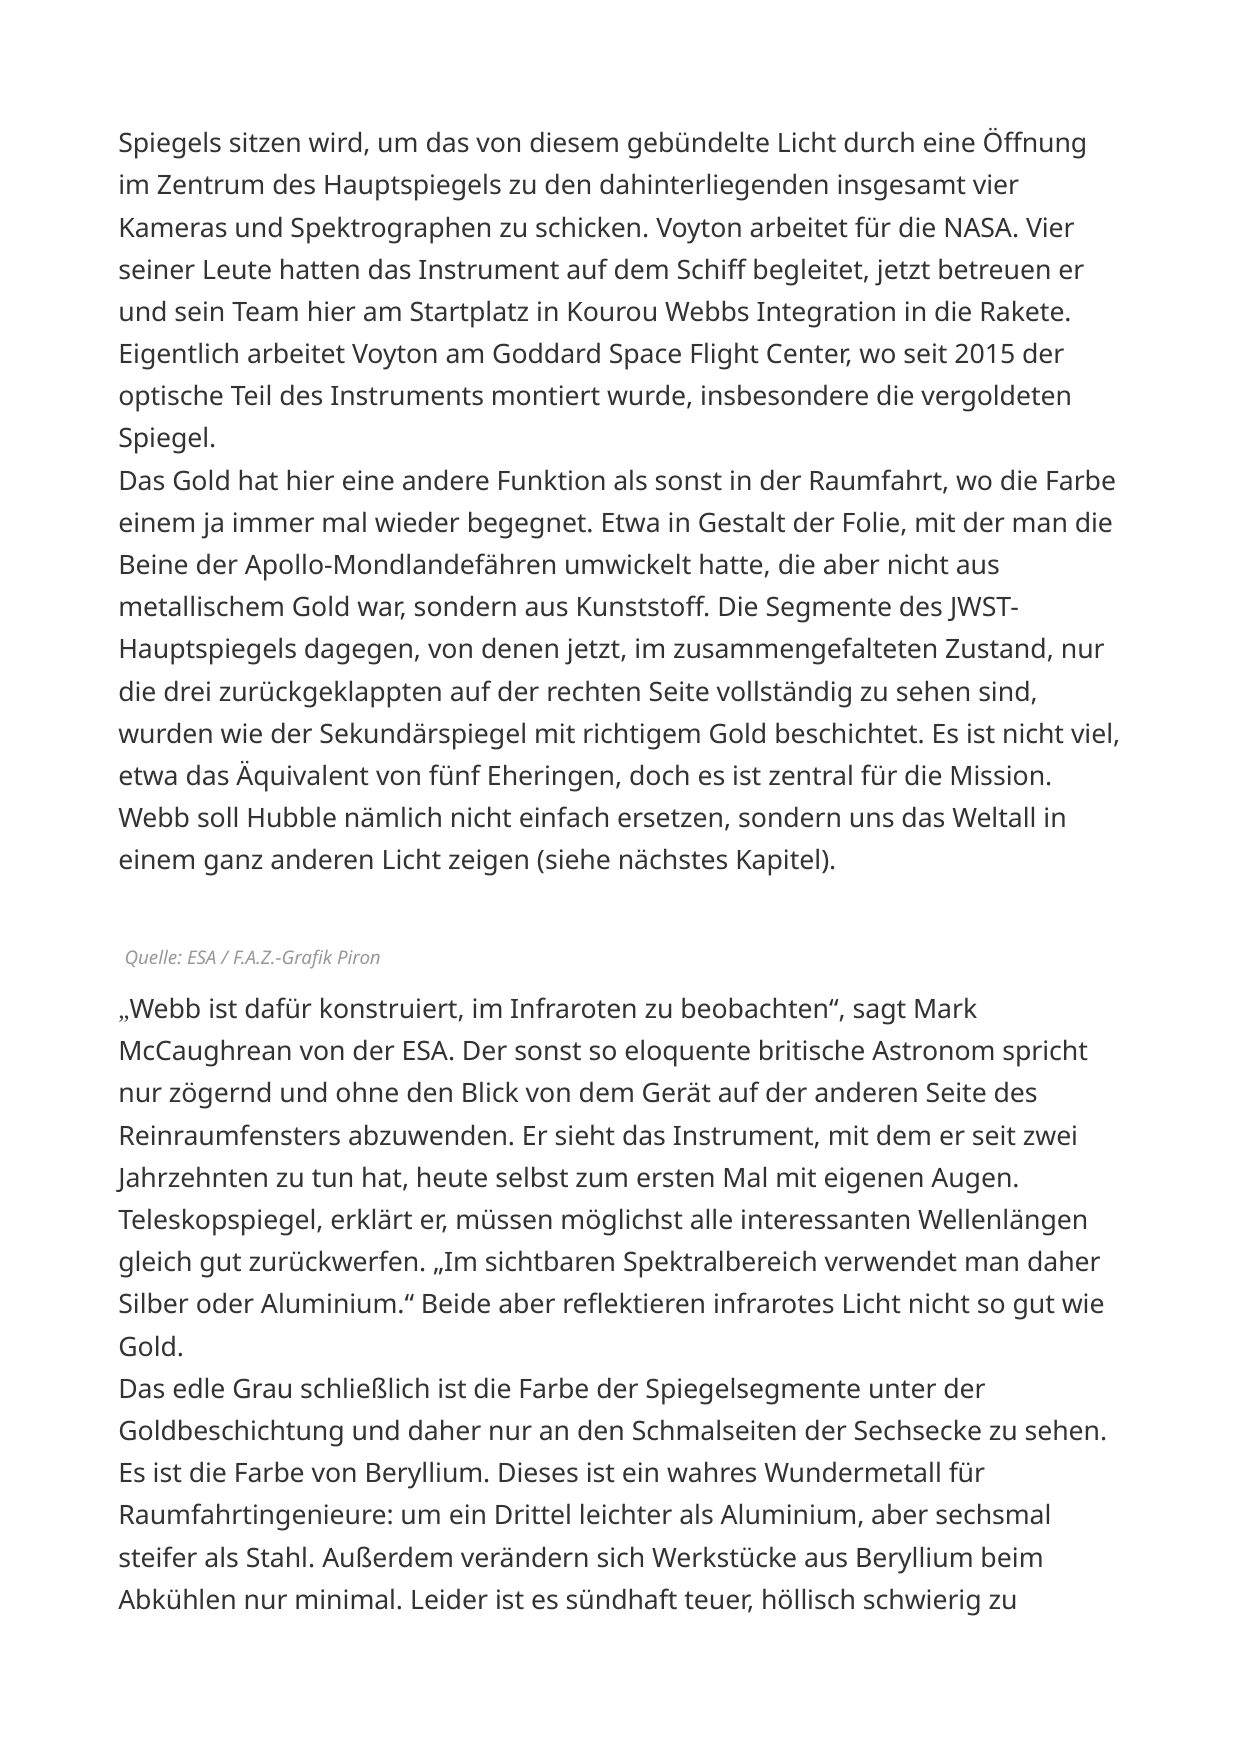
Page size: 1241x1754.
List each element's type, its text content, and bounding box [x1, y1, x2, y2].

text Quelle: ESA / F.A.Z.-Grafik Piron [118, 941, 1122, 969]
text Das edle Grau schließlich ist die Farbe der Spiegelsegmente unter der Goldbeschichtung und daher nur an den Schmalseiten der Sechsecke zu sehen. Es ist die Farbe von Beryllium. Dieses ist ein wahres Wundermetall für Raumfahrtingenieure: um ein Drittel leichter als Aluminium, aber sechsmal steifer als Stahl. Außerdem verändern sich Werkstücke aus Beryllium beim Abkühlen nur minimal. Leider ist es sündhaft teuer, höllisch schwierig zu [118, 1364, 1122, 1617]
text Spiegels sitzen wird, um das von diesem gebündelte Licht durch eine Öffnung im Zentrum des Hauptspiegels zu den dahinterliegenden insgesamt vier Kameras und Spektrographen zu schicken. Voyton arbeitet für die NASA. Vier seiner Leute hatten das Instrument auf dem Schiff begleitet, jetzt betreuen er und sein Team hier am Startplatz in Kourou Webbs Integration in die Rakete. Eigentlich arbeitet Voyton am Goddard Space Flight Center, wo seit 2015 der optische Teil des Instruments montiert wurde, insbesondere die vergoldeten Spiegel. [118, 118, 1122, 456]
text Das Gold hat hier eine andere Funktion als sonst in der Raumfahrt, wo die Farbe einem ja immer mal wieder begegnet. Etwa in Gestalt der Folie, mit der man die Beine der Apollo-Mondlandefähren umwickelt hatte, die aber nicht aus metallischem Gold war, sondern aus Kunststoff. Die Segmente des JWST-Hauptspiegels dagegen, von denen jetzt, im zusammengefalteten Zustand, nur die drei zurückgeklappten auf der rechten Seite vollständig zu sehen sind, wurden wie der Sekundärspiegel mit richtigem Gold beschichtet. Es ist nicht viel, etwa das Äquivalent von fünf Eheringen, doch es ist zentral für die Mission. Webb soll Hubble nämlich nicht einfach ersetzen, sondern uns das Weltall in einem ganz anderen Licht zeigen (siehe nächstes Kapitel). [118, 456, 1122, 877]
text „Webb ist dafür konstruiert, im Infraroten zu beobachten“, sagt Mark McCaughrean von der ESA. Der sonst so eloquente britische Astronom spricht nur zögernd und ohne den Blick von dem Gerät auf der anderen Seite des Reinraumfensters abzuwenden. Er sieht das Instrument, mit dem er seit zwei Jahrzehnten zu tun hat, heute selbst zum ersten Mal mit eigenen Augen. Teleskopspiegel, erklärt er, müssen möglichst alle interessanten Wellenlängen gleich gut zurückwerfen. „Im sichtbaren Spektralbereich verwendet man daher Silber oder Aluminium.“ Beide aber reflektieren infrarotes Licht nicht so gut wie Gold. [118, 984, 1122, 1364]
